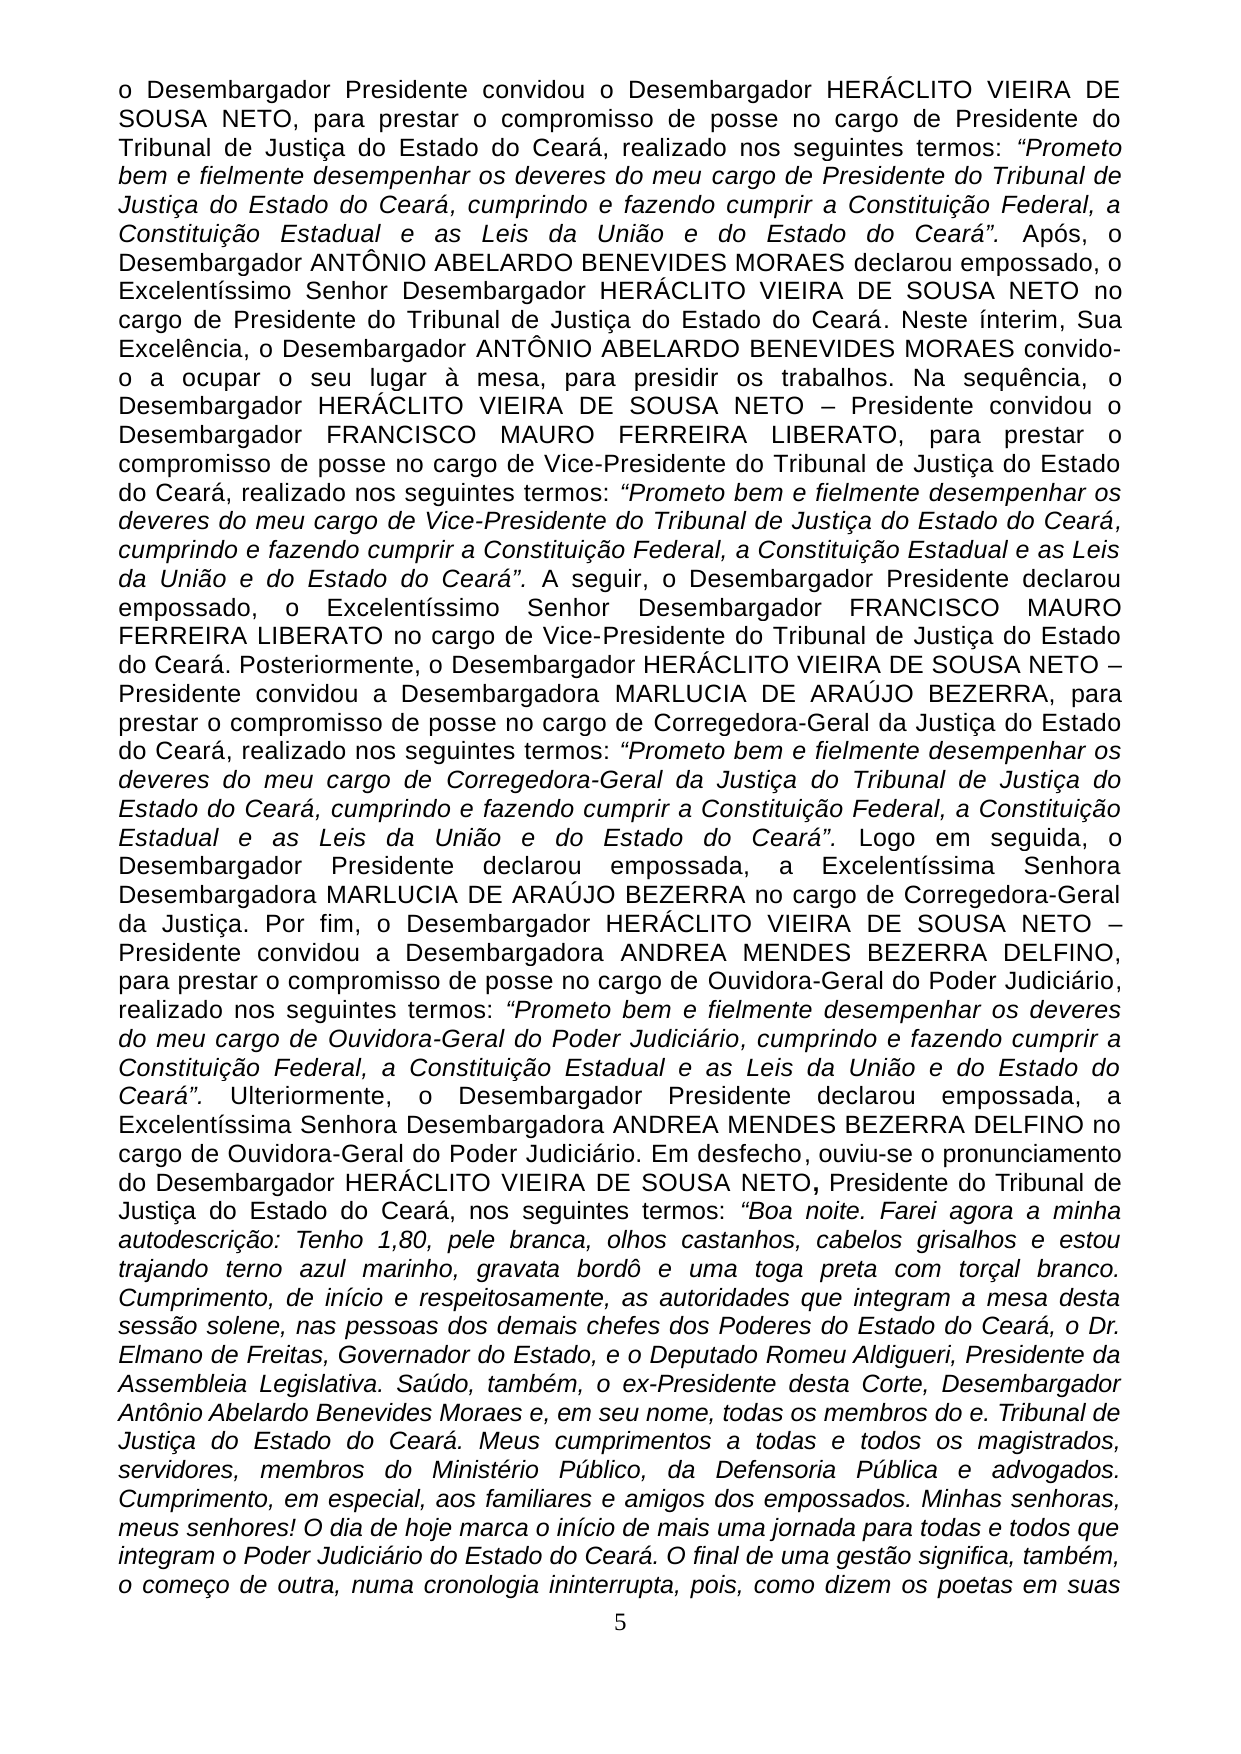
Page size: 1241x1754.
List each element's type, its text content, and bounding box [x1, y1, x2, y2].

text o Desembargador Presidente convidou o Desembargador HERÁCLITO VIEIRA DE SOUSA NETO, para prestar o compromisso de posse no cargo de Presidente do Tribunal de Justiça do Estado do Ceará, realizado nos seguintes termos: “Prometo bem e fielmente desempenhar os deveres do meu cargo de Presidente do Tribunal de Justiça do Estado do Ceará, cumprindo e fazendo cumprir a Constituição Federal, a Constituição Estadual e as Leis da União e do Estado do Ceará”. Após, o Desembargador ANTÔNIO ABELARDO BENEVIDES MORAES declarou empossado, o Excelentíssimo Senhor Desembargador HERÁCLITO VIEIRA DE SOUSA NETO no cargo de Presidente do Tribunal de Justiça do Estado do Ceará. Neste ínterim, Sua Excelência, o Desembargador ANTÔNIO ABELARDO BENEVIDES MORAES convido-o a ocupar o seu lugar à mesa, para presidir os trabalhos. Na sequência, o Desembargador HERÁCLITO VIEIRA DE SOUSA NETO – Presidente convidou o Desembargador FRANCISCO MAURO FERREIRA LIBERATO, para prestar o compromisso de posse no cargo de Vice-Presidente do Tribunal de Justiça do Estado do Ceará, realizado nos seguintes termos: “Prometo bem e fielmente desempenhar os deveres do meu cargo de Vice-Presidente do Tribunal de Justiça do Estado do Ceará, cumprindo e fazendo cumprir a Constituição Federal, a Constituição Estadual e as Leis da União e do Estado do Ceará”. A seguir, o Desembargador Presidente declarou empossado, o Excelentíssimo Senhor Desembargador FRANCISCO MAURO FERREIRA LIBERATO no cargo de Vice-Presidente do Tribunal de Justiça do Estado do Ceará. Posteriormente, o Desembargador HERÁCLITO VIEIRA DE SOUSA NETO – Presidente convidou a Desembargadora MARLUCIA DE ARAÚJO BEZERRA, para prestar o compromisso de posse no cargo de Corregedora-Geral da Justiça do Estado do Ceará, realizado nos seguintes termos: “Prometo bem e fielmente desempenhar os deveres do meu cargo de Corregedora-Geral da Justiça do Tribunal de Justiça do Estado do Ceará, cumprindo e fazendo cumprir a Constituição Federal, a Constituição Estadual e as Leis da União e do Estado do Ceará”. Logo em seguida, o Desembargador Presidente declarou empossada, a Excelentíssima Senhora Desembargadora MARLUCIA DE ARAÚJO BEZERRA no cargo de Corregedora-Geral da Justiça. Por fim, o Desembargador HERÁCLITO VIEIRA DE SOUSA NETO – Presidente convidou a Desembargadora ANDREA MENDES BEZERRA DELFINO, para prestar o compromisso de posse no cargo de Ouvidora-Geral do Poder Judiciário, realizado nos seguintes termos: “Prometo bem e fielmente desempenhar os deveres do meu cargo de Ouvidora-Geral do Poder Judiciário, cumprindo e fazendo cumprir a Constituição Federal, a Constituição Estadual e as Leis da União e do Estado do Ceará”. Ulteriormente, o Desembargador Presidente declarou empossada, a Excelentíssima Senhora Desembargadora ANDREA MENDES BEZERRA DELFINO no cargo de Ouvidora-Geral do Poder Judiciário. Em desfecho, ouviu-se o pronunciamento do Desembargador HERÁCLITO VIEIRA DE SOUSA NETO, Presidente do Tribunal de Justiça do Estado do Ceará, nos seguintes termos: “Boa noite. Farei agora a minha autodescrição: Tenho 1,80, pele branca, olhos castanhos, cabelos grisalhos e estou trajando terno azul marinho, gravata bordô e uma toga preta com torçal branco. Cumprimento, de início e respeitosamente, as autoridades que integram a mesa desta sessão solene, nas pessoas dos demais chefes dos Poderes do Estado do Ceará, o Dr. Elmano de Freitas, Governador do Estado, e o Deputado Romeu Aldigueri, Presidente da Assembleia Legislativa. Saúdo, também, o ex-Presidente desta Corte, Desembargador Antônio Abelardo Benevides Moraes e, em seu nome, todas os membros do e. Tribunal de Justiça do Estado do Ceará. Meus cumprimentos a todas e todos os magistrados, servidores, membros do Ministério Público, da Defensoria Pública e advogados. Cumprimento, em especial, aos familiares e amigos dos empossados. Minhas senhoras, meus senhores! O dia de hoje marca o início de mais uma jornada para todas e todos que integram o Poder Judiciário do Estado do Ceará. O final de uma gestão significa, também, o começo de outra, numa cronologia ininterrupta, pois, como dizem os poetas em suas [118, 75, 1122, 1599]
